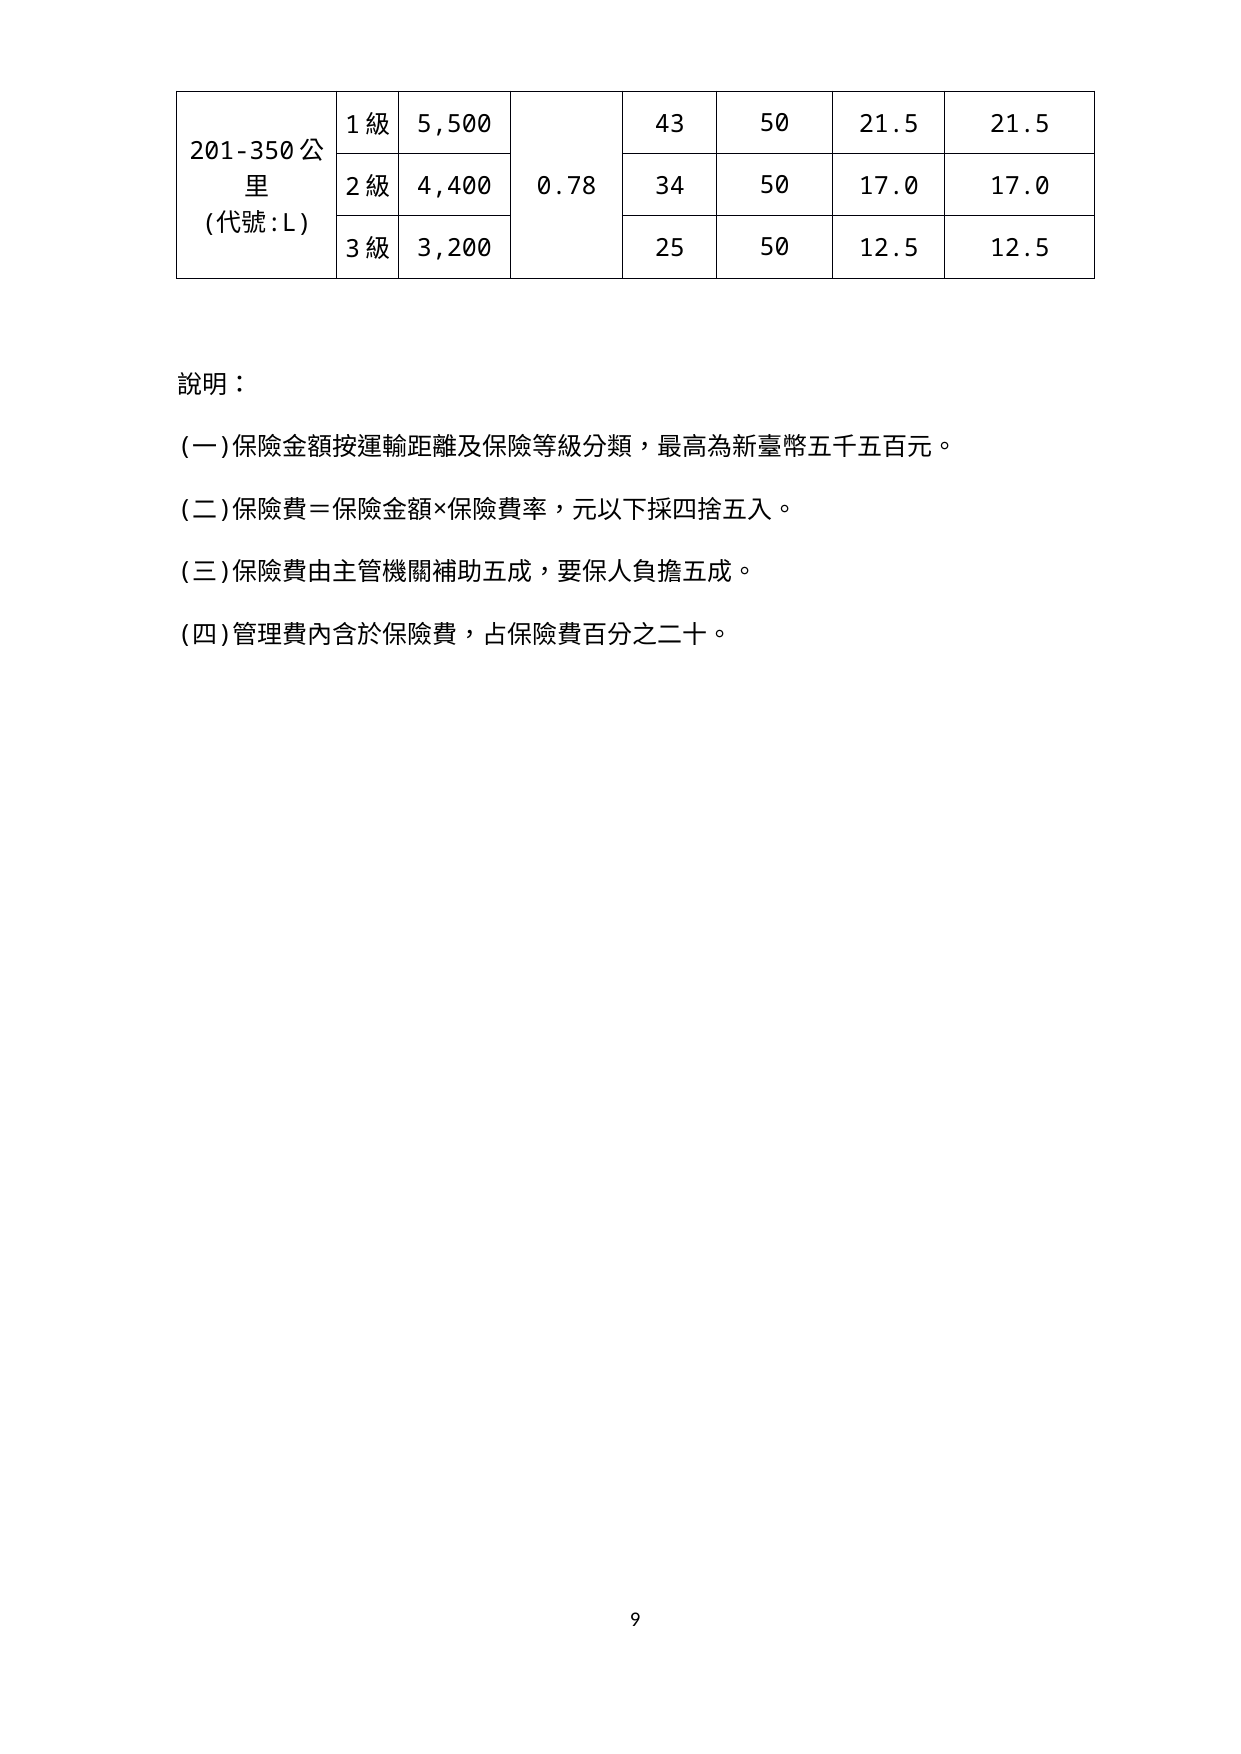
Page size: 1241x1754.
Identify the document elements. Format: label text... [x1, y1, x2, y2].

table_cell 2級 [337, 154, 398, 215]
table_cell 17.0 [833, 154, 944, 215]
table_cell 4,400 [399, 154, 510, 215]
text (二)保險費＝保險金額×保險費率，元以下採四捨五入。 [177, 466, 1071, 528]
text (一)保險金額按運輸距離及保險等級分類，最高為新臺幣五千五百元。 [177, 403, 1071, 466]
table_cell 12.5 [833, 216, 944, 277]
table_cell 43 [623, 92, 716, 153]
table_cell 5,500 [399, 92, 510, 153]
table_cell 1級 [337, 92, 398, 153]
table_cell 34 [623, 154, 716, 215]
table_cell 0.78 [511, 92, 622, 277]
table_cell 25 [623, 216, 716, 277]
text (四)管理費內含於保險費，占保險費百分之二十。 [177, 591, 1071, 653]
table_cell 50 [717, 154, 832, 215]
table_cell 21.5 [833, 92, 944, 153]
table_cell 3級 [337, 216, 398, 277]
table_cell 3,200 [399, 216, 510, 277]
table_cell 12.5 [945, 216, 1094, 277]
table_cell 201-350公里 (代號:L) [177, 92, 336, 277]
table_cell 17.0 [945, 154, 1094, 215]
table_cell 21.5 [945, 92, 1094, 153]
text 說明： [177, 341, 1092, 403]
table_cell 50 [717, 216, 832, 277]
table_cell 50 [717, 92, 832, 153]
text (三)保險費由主管機關補助五成，要保人負擔五成。 [177, 528, 1071, 591]
